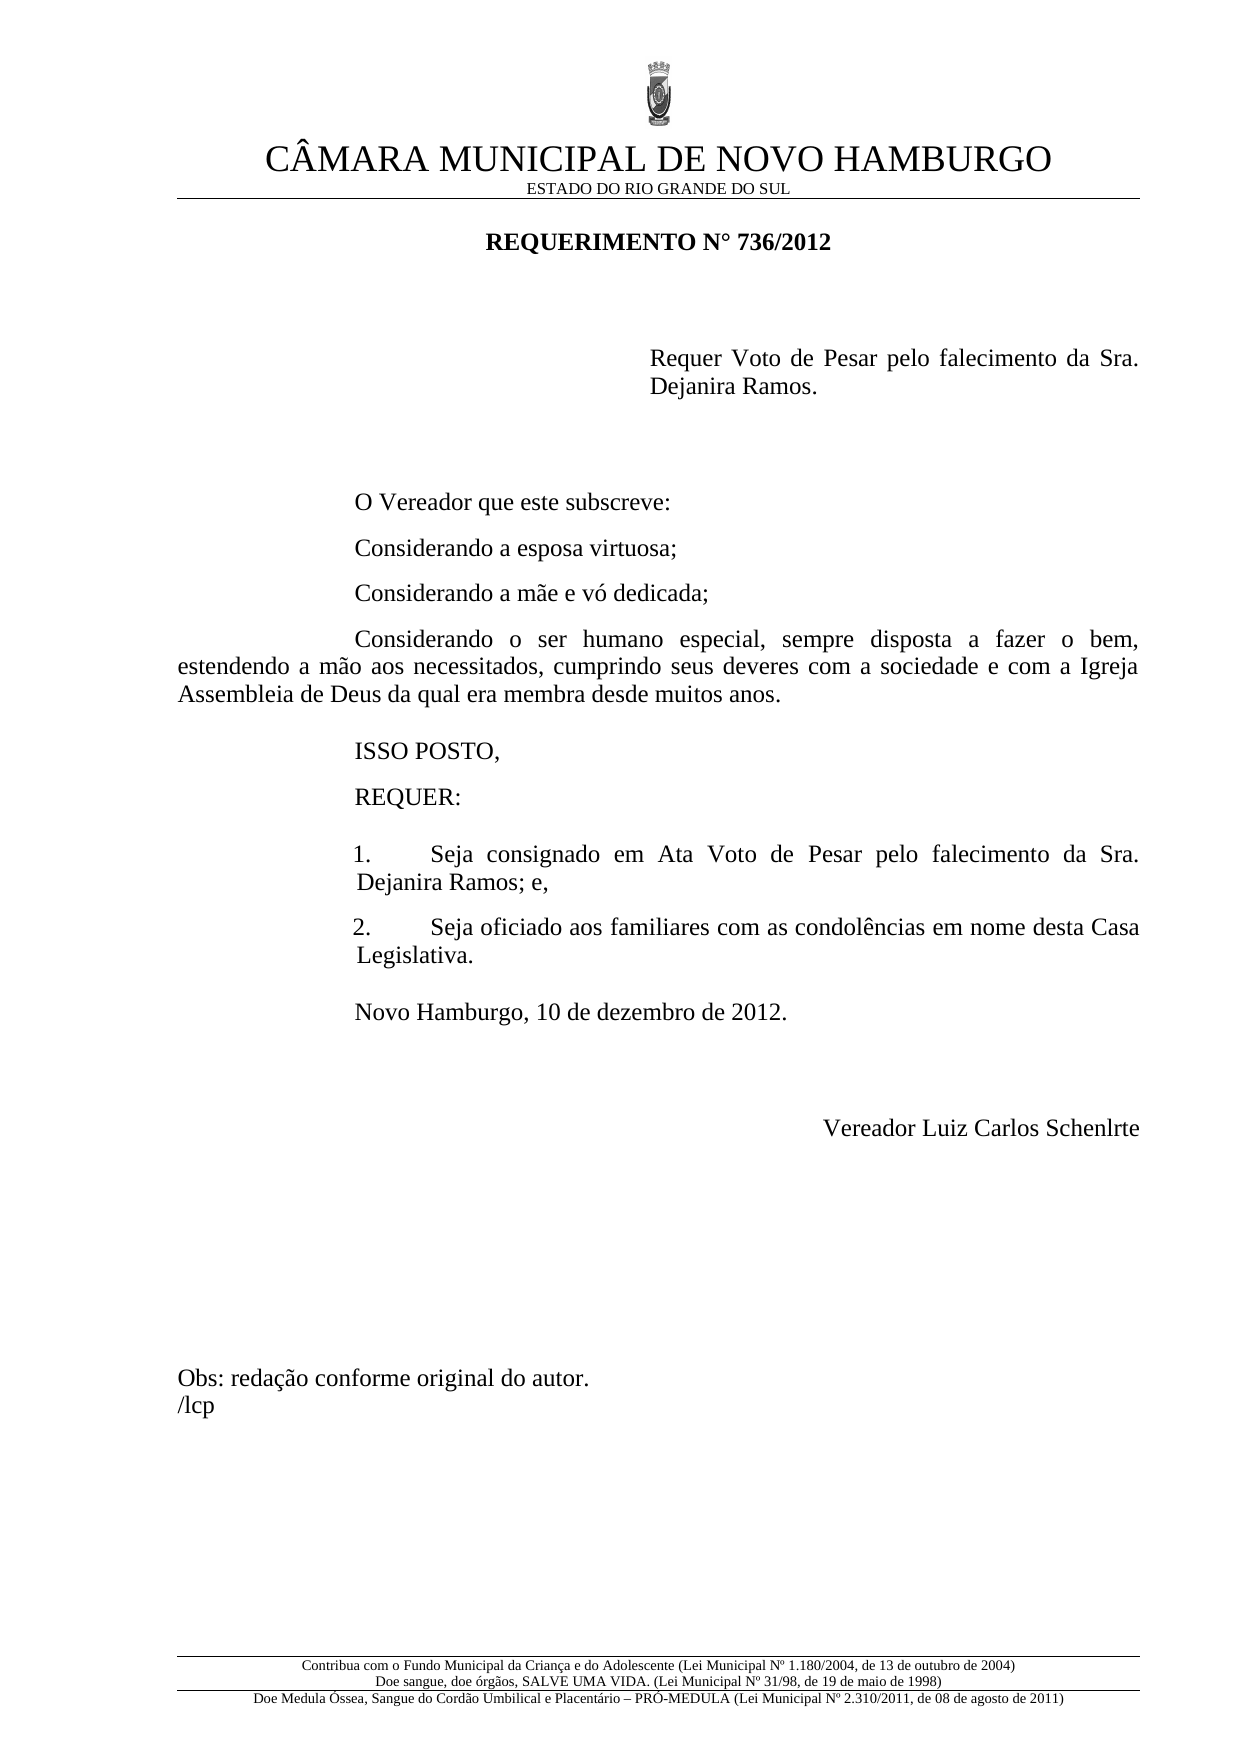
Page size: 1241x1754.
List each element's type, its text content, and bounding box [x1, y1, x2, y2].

text REQUER: [177, 783, 1140, 811]
text Requer Voto de Pesar pelo falecimento da Sra. Dejanira Ramos. [649, 344, 1140, 400]
text Vereador Luiz Carlos Schenlrte [177, 1114, 1140, 1142]
text /lcp [177, 1391, 1140, 1419]
text 2. Seja oficiado aos familiares com as condolências em nome desta Casa Legislativa. [352, 913, 1140, 968]
text Novo Hamburgo, 10 de dezembro de 2012. [177, 998, 1140, 1026]
text Considerando a esposa virtuosa; [177, 534, 1140, 562]
text O Vereador que este subscreve: [177, 488, 1140, 516]
title REQUERIMENTO N° 736/2012 [177, 228, 1140, 256]
text 1. Seja consignado em Ata Voto de Pesar pelo falecimento da Sra. Dejanira Ramos; e, [352, 840, 1140, 895]
text Considerando o ser humano especial, sempre disposta a fazer o bem, estendendo a mão aos necessitados, cumprindo seus deveres com a sociedade e com a Igreja Assembleia de Deus da qual era membra desde muitos anos. [177, 625, 1140, 708]
text ISSO POSTO, [177, 737, 1140, 765]
text Obs: redação conforme original do autor. [177, 1364, 1140, 1391]
text Considerando a mãe e vó dedicada; [177, 579, 1140, 607]
